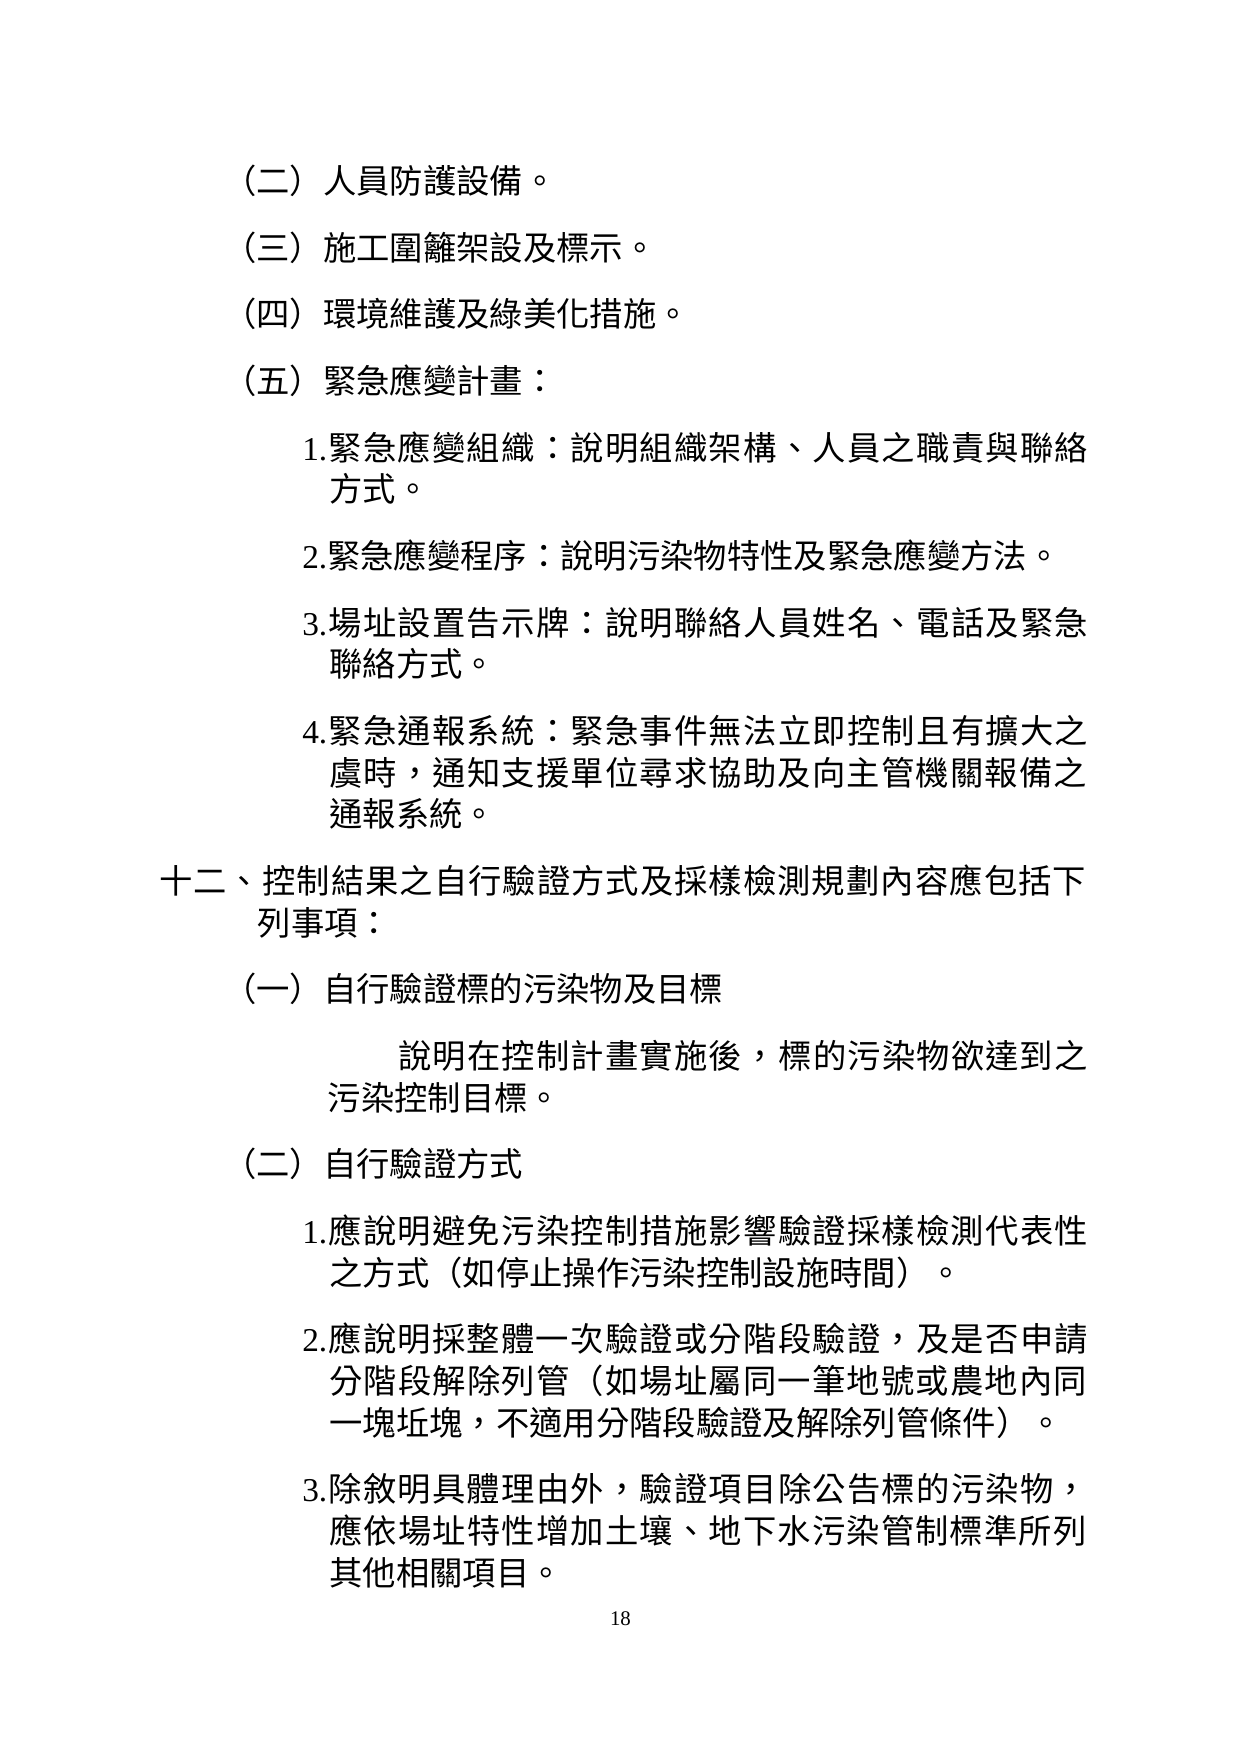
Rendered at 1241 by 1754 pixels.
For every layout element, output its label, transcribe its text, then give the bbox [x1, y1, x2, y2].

table_cell 十二、控制結果之自行驗證方式及採樣檢測規劃內容應包括下列事項： （一）自行驗證標的污染物及目標 說明在控制計畫實施後，標的污染物欲達到之污染控制目標。 （二）自行驗證方式 1.應說明避免污染控制措施影響驗證採樣檢測代表性之方式（如停止操作污染控制設施時間）。 2.應說明採整體一次驗證或分階段驗證，及是否申請分階段解除列管（如場址屬同一筆地號或農地內同一塊坵塊，不適用分階段驗證及解除列管條件）。 3.除敘明具體理由外，驗證項目除公告標的污染物，應依場址特性增加土壤、地下水污染管制標準所列其他相關項目。 [148, 848, 1099, 1606]
table_cell （二）人員防護設備。 （三）施工圍籬架設及標示。 （四）環境維護及綠美化措施。 （五）緊急應變計畫： 1.緊急應變組織：說明組織架構、人員之職責與聯絡方式。 2.緊急應變程序：說明污染物特性及緊急應變方法。 3.場址設置告示牌：說明聯絡人員姓名、電話及緊急聯絡方式。 4.緊急通報系統：緊急事件無法立即控制且有擴大之虞時，通知支援單位尋求協助及向主管機關報備之通報系統。 [148, 148, 1099, 848]
